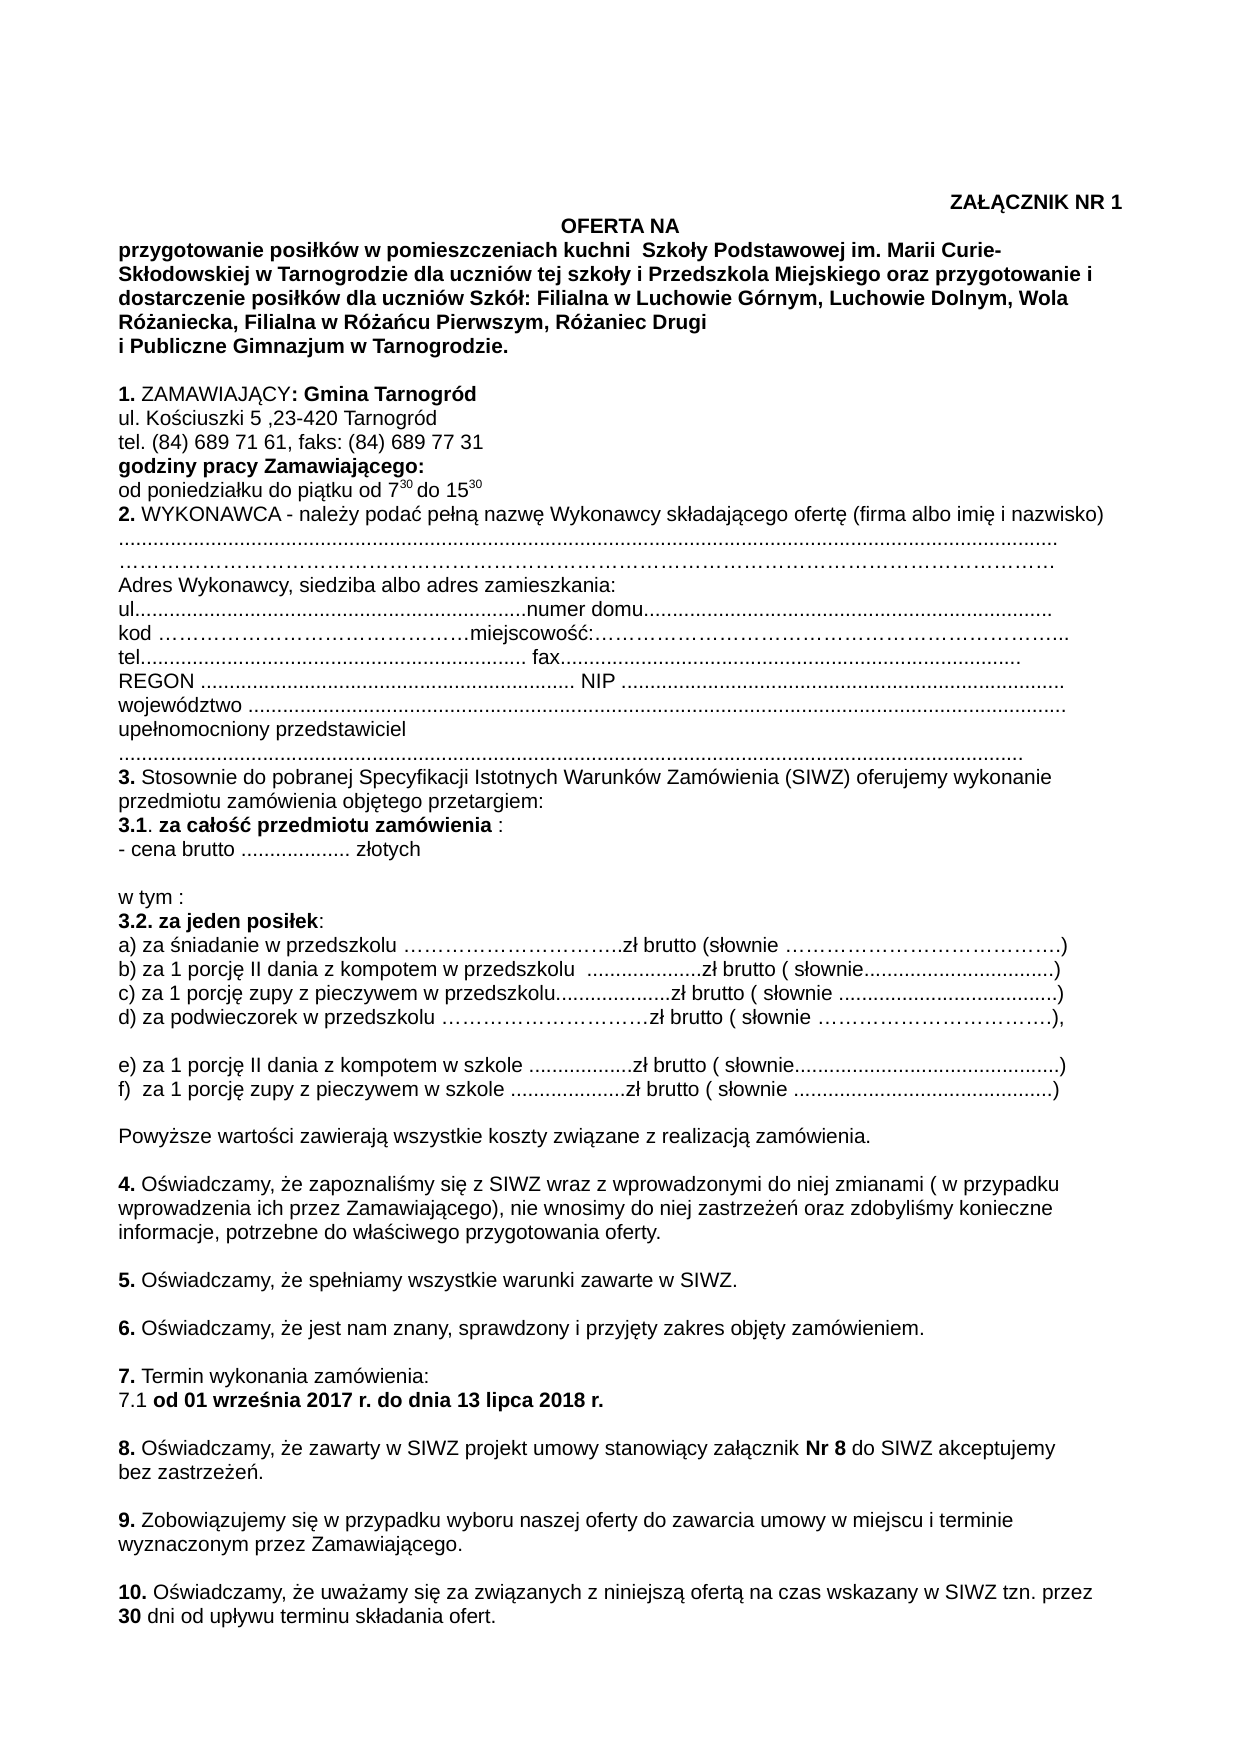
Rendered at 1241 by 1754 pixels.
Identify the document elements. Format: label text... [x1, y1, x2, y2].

text tel................................................................... fax................................................................................ [118, 645, 1122, 669]
text e) za 1 porcję II dania z kompotem w szkole ..................zł brutto ( słownie..............................................) [118, 1052, 1122, 1076]
text ……………………………………………………………………………………………………………………… [118, 549, 1122, 573]
text 8. Oświadczamy, że zawarty w SIWZ projekt umowy stanowiący załącznik Nr 8 do SIWZ akceptujemy [118, 1436, 1122, 1460]
text 3. Stosownie do pobranej Specyfikacji Istotnych Warunków Zamówienia (SIWZ) oferujemy wykonanie [118, 765, 1122, 789]
text kod ………………………………………miejscowość:…………………………………………………………... [118, 621, 1122, 645]
text Adres Wykonawcy, siedziba albo adres zamieszkania: [118, 573, 1122, 597]
text c) za 1 porcję zupy z pieczywem w przedszkolu....................zł brutto ( słownie ......................................) [118, 981, 1122, 1004]
text tel. (84) 689 71 61, faks: (84) 689 77 31 [118, 429, 1122, 453]
text 2. WYKONAWCA - należy podać pełną nazwę Wykonawcy składającego ofertę (firma albo imię i nazwisko) [118, 501, 1122, 525]
text REGON ................................................................. NIP ............................................................................. [118, 669, 1122, 693]
text przedmiotu zamówienia objętego przetargiem: [118, 789, 1122, 813]
text - cena brutto ................... złotych [118, 837, 1122, 861]
text d) za podwieczorek w przedszkolu …………………………zł brutto ( słownie …………………………….), [118, 1004, 1122, 1028]
text i Publiczne Gimnazjum w Tarnogrodzie. [118, 334, 1122, 358]
text 5. Oświadczamy, że spełniamy wszystkie warunki zawarte w SIWZ. [118, 1268, 1122, 1292]
text 7. Termin wykonania zamówienia: [118, 1364, 1122, 1388]
text 3.1. za całość przedmiotu zamówienia : [118, 813, 1122, 837]
text od poniedziałku do piątku od 730 do 1530 [118, 477, 1122, 501]
text w tym : [118, 885, 1122, 909]
text a) za śniadanie w przedszkolu …………………………..zł brutto (słownie ………………………………….) [118, 933, 1122, 957]
text OFERTA NA [118, 214, 1122, 238]
text 7.1 od 01 września 2017 r. do dnia 13 lipca 2018 r. [118, 1388, 1122, 1412]
text województwo .............................................................................................................................................. [118, 693, 1122, 717]
text b) za 1 porcję II dania z kompotem w przedszkolu ....................zł brutto ( słownie.................................) [118, 957, 1122, 981]
text 10. Oświadczamy, że uważamy się za związanych z niniejszą ofertą na czas wskazany w SIWZ tzn. przez 30 dni od upływu terminu składania ofert. [118, 1579, 1122, 1627]
text przygotowanie posiłków w pomieszczeniach kuchni Szkoły Podstawowej im. Marii Curie- Skłodowskiej w Tarnogrodzie dla uczniów tej szkoły i Przedszkola Miejskiego oraz przygotowanie i dostarczenie posiłków dla uczniów Szkół: Filialna w Luchowie Górnym, Luchowie Dolnym, Wola Różaniecka, Filialna w Różańcu Pierwszym, Różaniec Drugi [118, 238, 1122, 334]
text ............................................................................................................................................................. [118, 741, 1122, 765]
text 1. ZAMAWIAJĄCY: Gmina Tarnogród [118, 382, 1122, 406]
text ul. Kościuszki 5 ,23-420 Tarnogród [118, 406, 1122, 429]
text f) za 1 porcję zupy z pieczywem w szkole ....................zł brutto ( słownie .............................................) [118, 1076, 1122, 1100]
text ................................................................................................................................................................... [118, 525, 1122, 549]
text informacje, potrzebne do właściwego przygotowania oferty. [118, 1220, 1122, 1244]
text ul....................................................................numer domu....................................................................... [118, 597, 1122, 621]
text 6. Oświadczamy, że jest nam znany, sprawdzony i przyjęty zakres objęty zamówieniem. [118, 1316, 1122, 1340]
text 9. Zobowiązujemy się w przypadku wyboru naszej oferty do zawarcia umowy w miejscu i terminie [118, 1508, 1122, 1532]
text wprowadzenia ich przez Zamawiającego), nie wnosimy do niej zastrzeżeń oraz zdobyliśmy konieczne [118, 1196, 1122, 1220]
text Powyższe wartości zawierają wszystkie koszty związane z realizacją zamówienia. [118, 1124, 1122, 1148]
text upełnomocniony przedstawiciel [118, 717, 1122, 741]
text wyznaczonym przez Zamawiającego. [118, 1532, 1122, 1556]
text ZAŁĄCZNIK NR 1 [118, 190, 1122, 214]
text godziny pracy Zamawiającego: [118, 453, 1122, 477]
text 3.2. za jeden posiłek: [118, 909, 1122, 933]
text bez zastrzeżeń. [118, 1460, 1122, 1484]
text 4. Oświadczamy, że zapoznaliśmy się z SIWZ wraz z wprowadzonymi do niej zmianami ( w przypadku [118, 1172, 1122, 1196]
